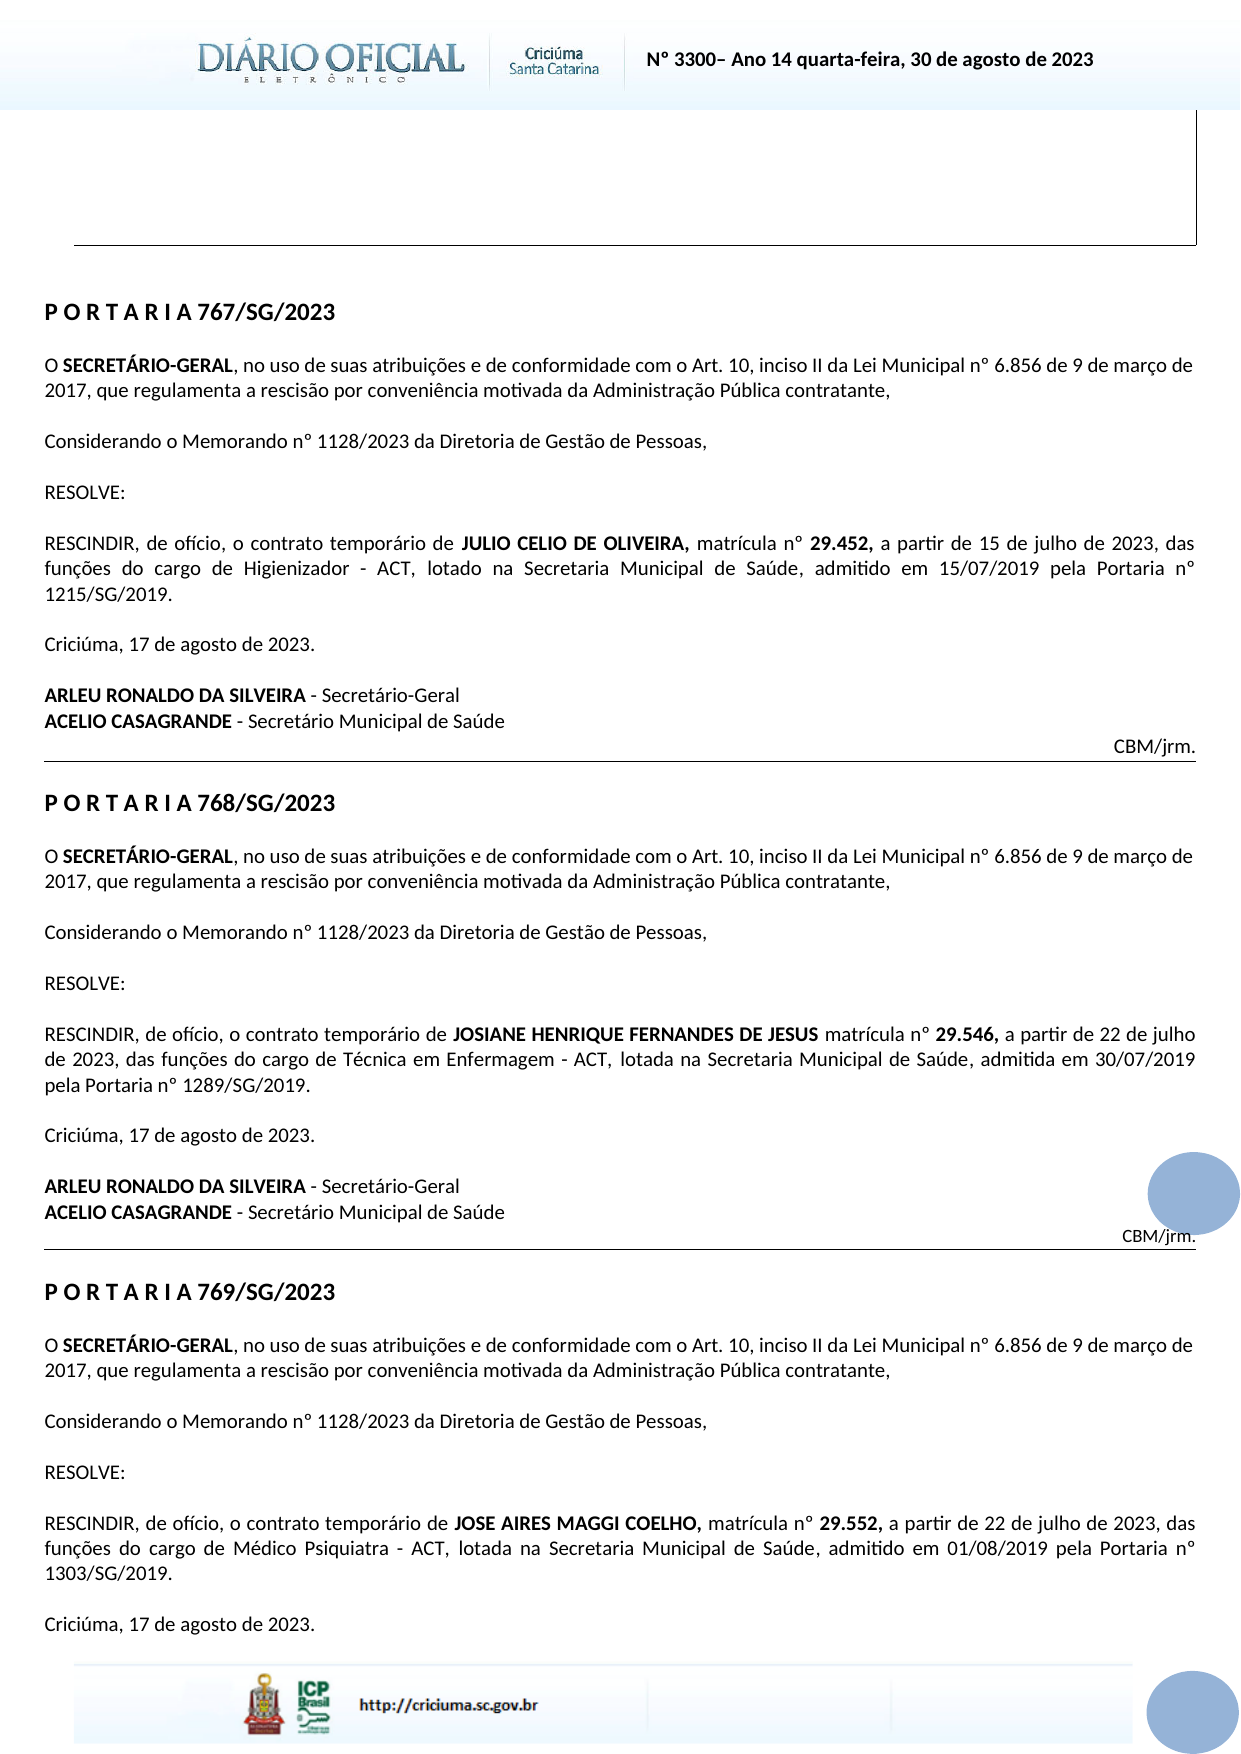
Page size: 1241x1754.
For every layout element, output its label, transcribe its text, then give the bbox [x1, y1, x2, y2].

text Criciúma, 17 de agosto de 2023. [44, 632, 1196, 657]
text P O R T A R I A 769/SG/2023 [44, 1276, 1211, 1306]
text RESCINDIR, de ofício, o contrato temporário de JOSE AIRES MAGGI COELHO, matrícula nº 29.552, a partir de 22 de julho de 2023, das funções do cargo de Médico Psiquiatra - ACT, lotada na Secretaria Municipal de Saúde, admitido em 01/08/2019 pela Portaria nº 1303/SG/2019. [44, 1510, 1196, 1586]
text Considerando o Memorando nº 1128/2023 da Diretoria de Gestão de Pessoas, [44, 1408, 1196, 1433]
text O SECRETÁRIO-GERAL, no uso de suas atribuições e de conformidade com o Art. 10, inciso II da Lei Municipal nº 6.856 de 9 de março de 2017, que regulamenta a rescisão por conveniência motivada da Administração Pública contratante, [44, 352, 1196, 403]
text CBM/jrm. [44, 733, 1196, 761]
text P O R T A R I A 768/SG/2023 [44, 787, 1211, 818]
text RESOLVE: [44, 479, 1196, 504]
list ARLEU RONALDO DA SILVEIRA - Secretário-Geral [44, 682, 1240, 708]
text Considerando o Memorando nº 1128/2023 da Diretoria de Gestão de Pessoas, [44, 428, 1196, 454]
text Considerando o Memorando nº 1128/2023 da Diretoria de Gestão de Pessoas, [44, 919, 1196, 945]
text O SECRETÁRIO-GERAL, no uso de suas atribuições e de conformidade com o Art. 10, inciso II da Lei Municipal nº 6.856 de 9 de março de 2017, que regulamenta a rescisão por conveniência motivada da Administração Pública contratante, [44, 1332, 1196, 1383]
text O SECRETÁRIO-GERAL, no uso de suas atribuições e de conformidade com o Art. 10, inciso II da Lei Municipal nº 6.856 de 9 de março de 2017, que regulamenta a rescisão por conveniência motivada da Administração Pública contratante, [44, 843, 1196, 894]
list ACELIO CASAGRANDE - Secretário Municipal de Saúde [44, 1199, 1161, 1224]
text RESCINDIR, de ofício, o contrato temporário de JOSIANE HENRIQUE FERNANDES DE JESUS matrícula nº 29.546, a partir de 22 de julho de 2023, das funções do cargo de Técnica em Enfermagem - ACT, lotada na Secretaria Municipal de Saúde, admitida em 30/07/2019 pela Portaria nº 1289/SG/2019. [44, 1021, 1196, 1097]
text RESCINDIR, de ofício, o contrato temporário de JULIO CELIO DE OLIVEIRA, matrícula nº 29.452, a partir de 15 de julho de 2023, das funções do cargo de Higienizador - ACT, lotado na Secretaria Municipal de Saúde, admitido em 15/07/2019 pela Portaria nº 1215/SG/2019. [44, 530, 1196, 606]
text RESOLVE: [44, 1459, 1196, 1484]
text RESOLVE: [44, 970, 1196, 996]
text P O R T A R I A 767/SG/2023 [44, 296, 1211, 327]
text CBM/jrm. [44, 1224, 1196, 1249]
list ACELIO CASAGRANDE - Secretário Municipal de Saúde [44, 708, 1240, 733]
text Criciúma, 17 de agosto de 2023. [44, 1611, 1196, 1637]
list ARLEU RONALDO DA SILVEIRA - Secretário-Geral [44, 1173, 1153, 1199]
text Criciúma, 17 de agosto de 2023. [44, 1123, 1196, 1148]
